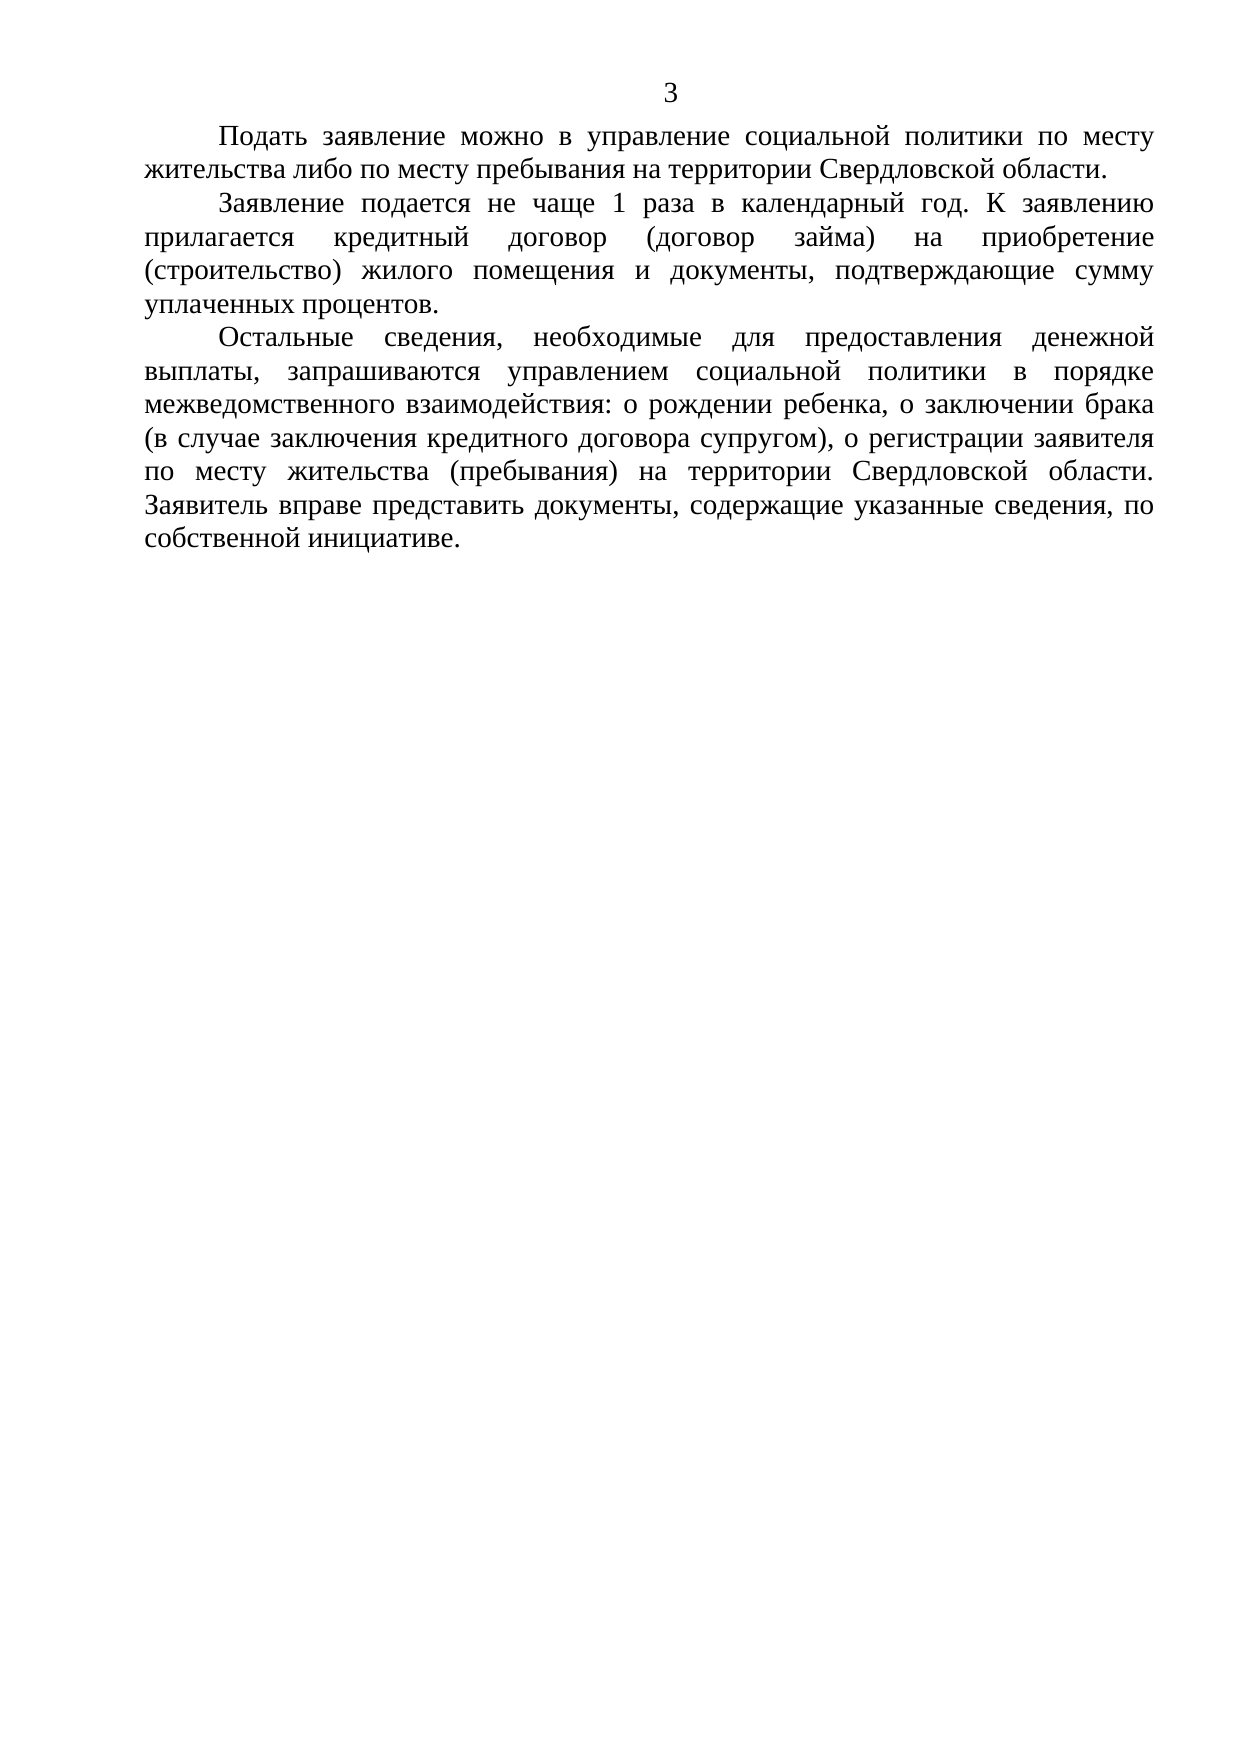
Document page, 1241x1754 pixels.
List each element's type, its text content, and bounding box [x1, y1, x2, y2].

table_header Подать заявление можно в управление социальной политики по месту жительства либо по месту пребывания на территории Свердловской области. Заявление подается не чаще 1 раза в календарный год. К заявлению прилагается кредитный договор (договор займа) на приобретение (строительство) жилого помещения и документы, подтверждающие сумму уплаченных процентов. Остальные сведения, необходимые для предоставления денежной выплаты, запрашиваются управлением социальной политики в порядке межведомственного взаимодействия: о рождении ребенка, о заключении брака (в случае заключения кредитного договора супругом), о регистрации заявителя по месту жительства (пребывания) на территории Свердловской области. Заявитель вправе представить документы, содержащие указанные сведения, по собственной инициативе. [133, 118, 1166, 554]
